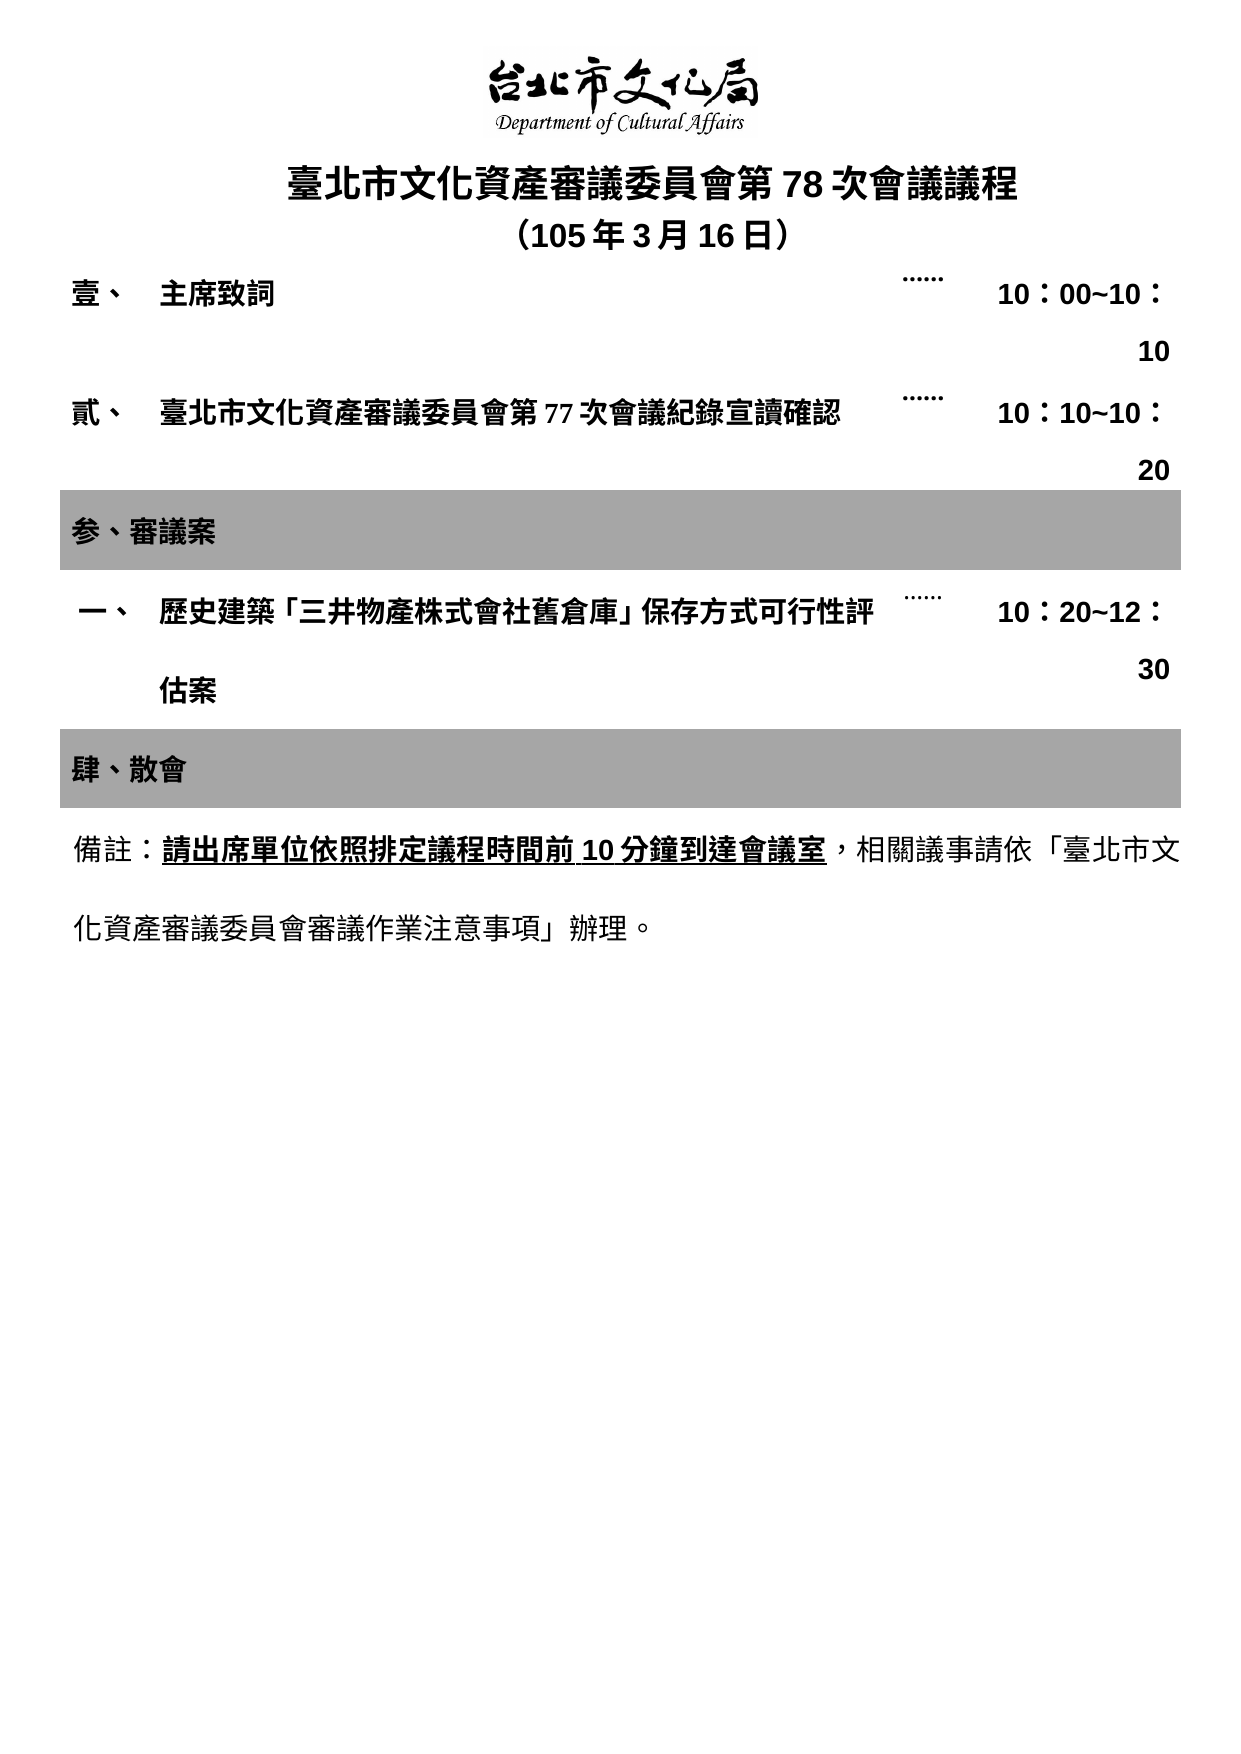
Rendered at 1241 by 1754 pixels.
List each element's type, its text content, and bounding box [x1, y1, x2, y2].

table_cell 10：10~10：20 [960, 371, 1181, 490]
table_cell [960, 729, 1181, 808]
table_cell [886, 490, 960, 570]
table_cell [960, 490, 1181, 570]
table_header 壹、 [60, 252, 148, 371]
text 備註：請出席單位依照排定議程時間前10分鐘到達會議室，相關議事請依「臺北市文化資產審議委員會審議作業注意事項」辦理。 [74, 808, 1181, 967]
table_cell 10：20~12：30 [960, 570, 1181, 728]
table_cell 臺北市文化資產審議委員會第77次會議紀錄宣讀確認 [148, 371, 886, 490]
table_header 主席致詞 [148, 252, 886, 371]
table_cell 参、審議案 [60, 490, 886, 570]
table_cell 肆、散會 [60, 729, 886, 808]
text （105年3月16日） [168, 227, 1137, 252]
table_cell …… [886, 371, 960, 490]
table_cell …… [886, 570, 960, 728]
table_cell [886, 729, 960, 808]
table_header …… [886, 252, 960, 371]
text 臺北市文化資產審議委員會第78次會議議程 [168, 157, 1137, 207]
picture [482, 46, 758, 138]
table_cell 貳、 [60, 371, 148, 490]
table_cell 一、 [60, 570, 148, 728]
table_header 10：00~10：10 [960, 252, 1181, 371]
table_cell 歷史建築「三井物產株式會社舊倉庫」保存方式可行性評估案 [148, 570, 886, 728]
